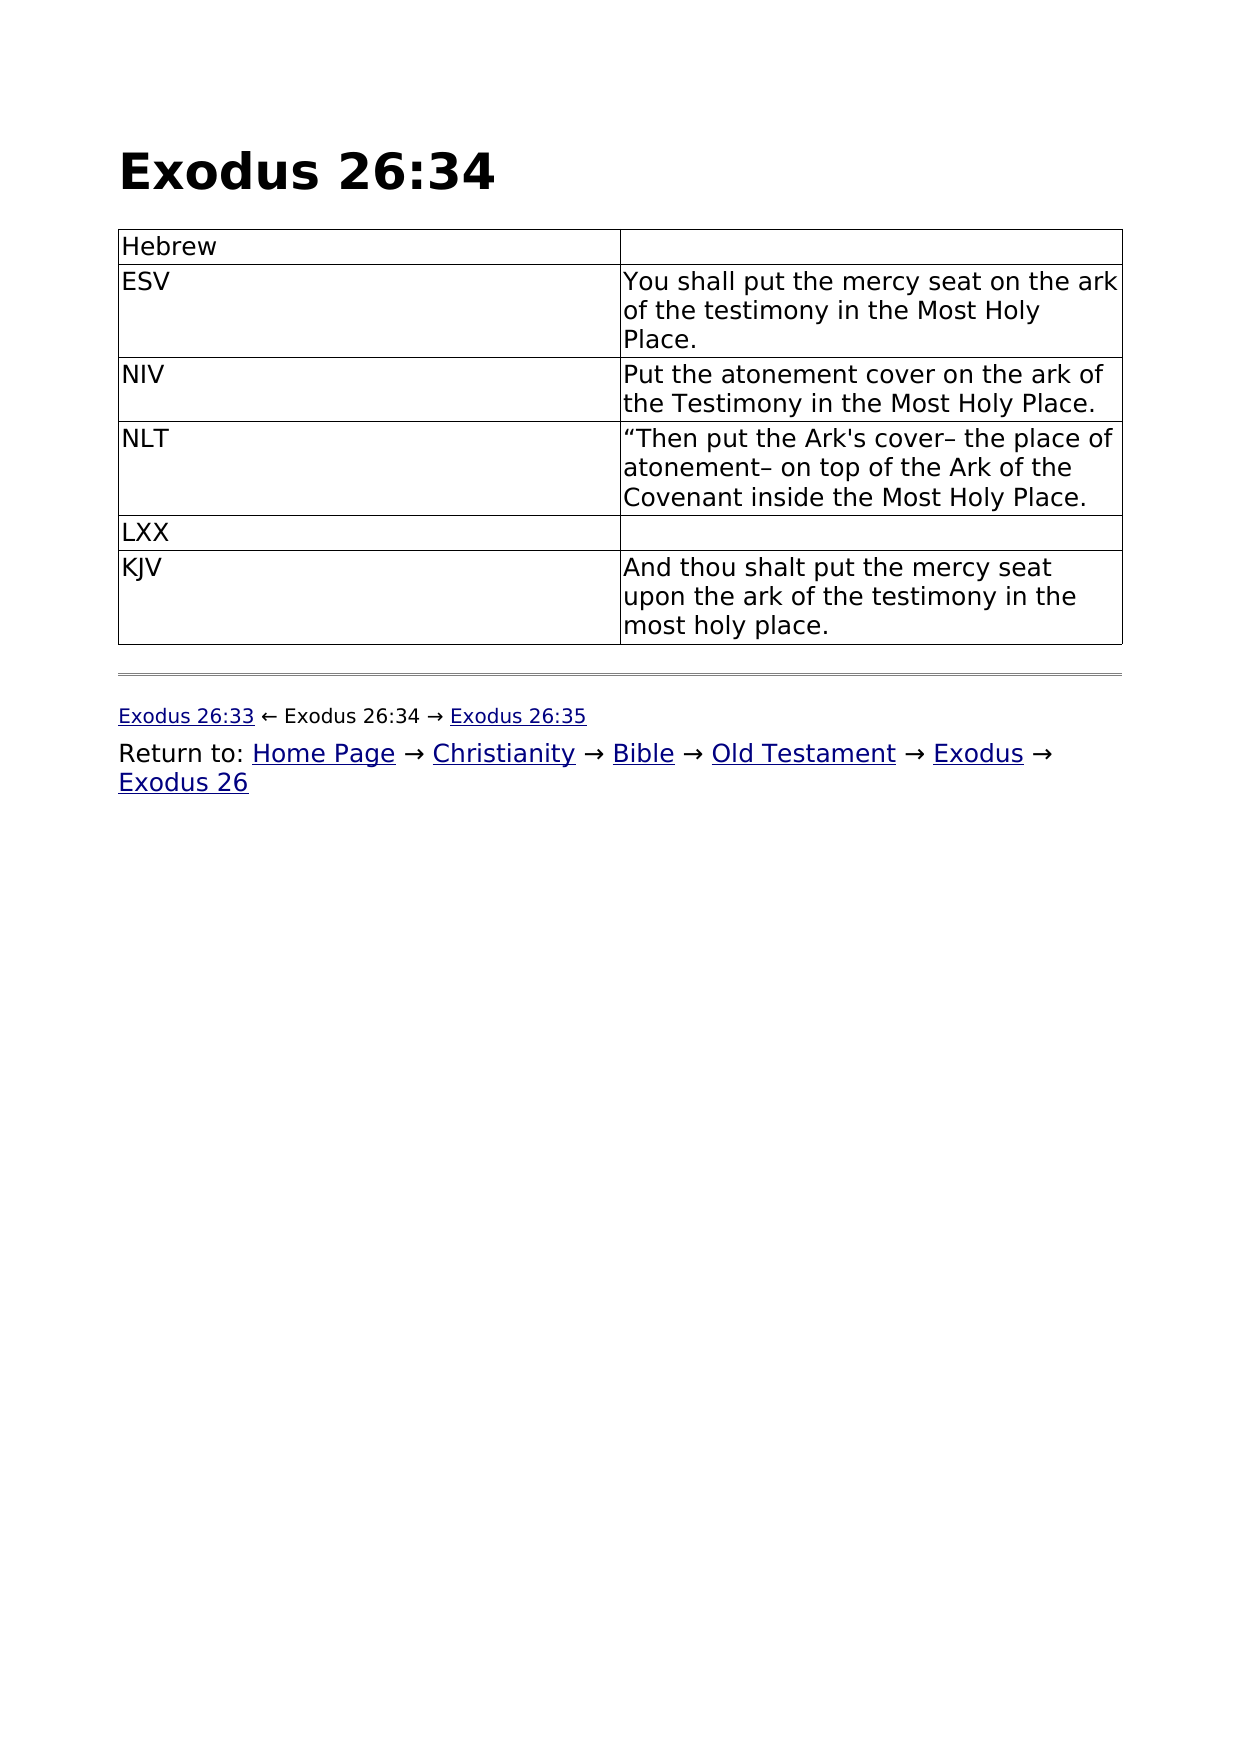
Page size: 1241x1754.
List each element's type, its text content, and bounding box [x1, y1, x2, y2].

table_cell You shall put the mercy seat on the ark of the testimony in the Most Holy Place. [621, 265, 1122, 357]
table_cell ESV [119, 265, 620, 357]
table_cell “Then put the Ark's cover– the place of atonement– on top of the Ark of the Covenant inside the Most Holy Place. [621, 422, 1122, 515]
table_cell LXX [119, 516, 620, 550]
table_cell NIV [119, 358, 620, 421]
table_cell NLT [119, 422, 620, 515]
text Return to: Home Page → Christianity → Bible → Old Testament → Exodus → Exodus 26 [118, 739, 1122, 797]
subtitle Exodus 26:34 [118, 143, 1122, 201]
table_header [621, 230, 1122, 264]
table_cell Put the atonement cover on the ark of the Testimony in the Most Holy Place. [621, 358, 1122, 421]
text Exodus 26:33 ← Exodus 26:34 → Exodus 26:35 [118, 705, 1122, 739]
table_header Hebrew [119, 230, 620, 264]
table_cell And thou shalt put the mercy seat upon the ark of the testimony in the most holy place. [621, 551, 1122, 643]
table_cell KJV [119, 551, 620, 643]
table_cell [621, 516, 1122, 550]
